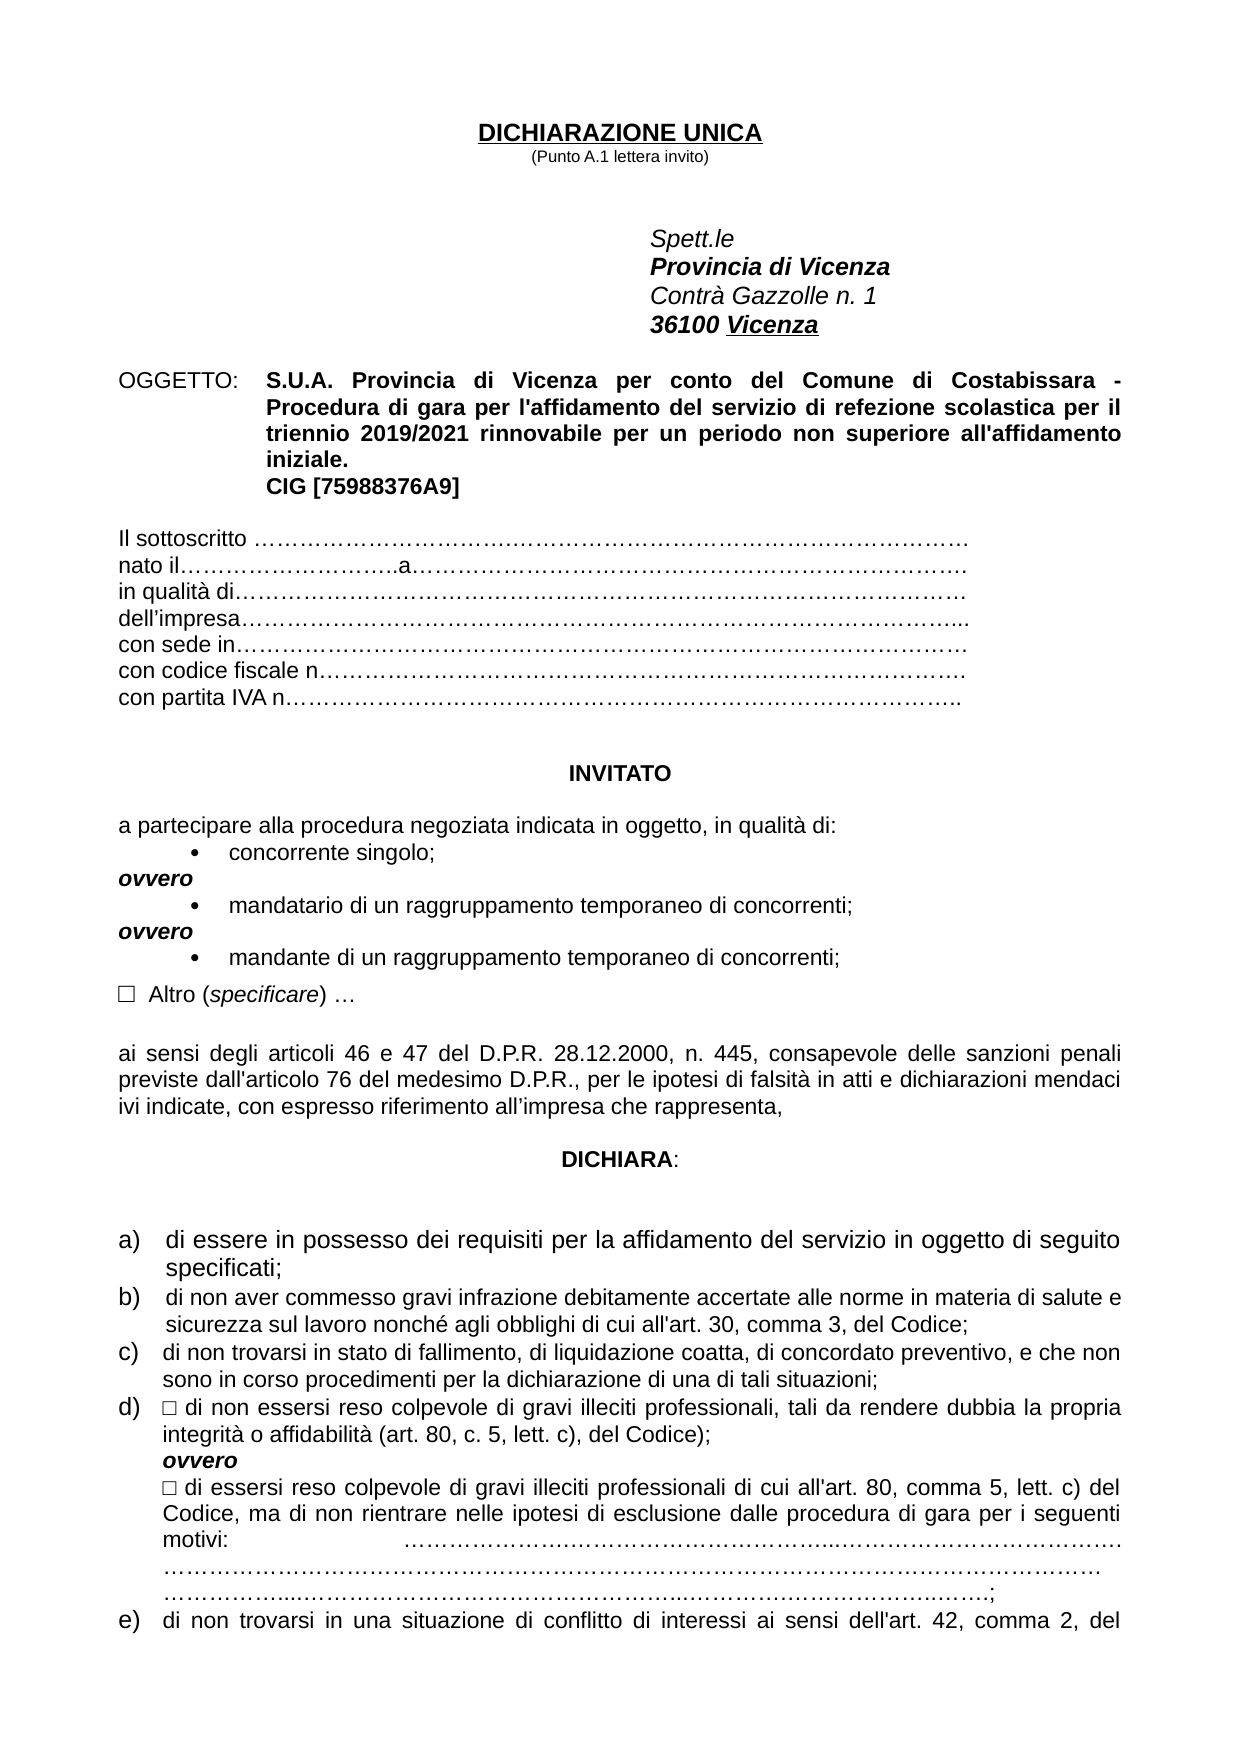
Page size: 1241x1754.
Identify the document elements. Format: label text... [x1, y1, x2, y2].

text con codice fiscale n…………………………………………………………………………. [118, 657, 1122, 683]
text a partecipare alla procedura negoziata indicata in oggetto, in qualità di: [118, 812, 1122, 839]
text in qualità di…………………………………………………………………………………… [118, 578, 1122, 604]
list □ di essersi reso colpevole di gravi illeciti professionali di cui all'art. 80, comma 5, lett. c) del Codice, ma di non rientrare nelle ipotesi di esclusione dalle procedura di gara per i seguenti motivi: ………………….……………………………...……………………………….…………………………………………………………………………………………………………………………....…………………………………………...………….………………..…….; [118, 1474, 1122, 1606]
list di non aver commesso gravi infrazione debitamente accertate alle norme in materia di salute e sicurezza sul lavoro nonché agli obblighi di cui all'art. 30, comma 3, del Codice; [118, 1282, 1122, 1337]
text ovvero [118, 918, 1122, 944]
text Contrà Gazzolle n. 1 [650, 281, 1122, 310]
list di essere in possesso dei requisiti per la affidamento del servizio in oggetto di seguito specificati; [118, 1224, 1122, 1282]
list mandante di un raggruppamento temporaneo di concorrenti; [191, 944, 1122, 971]
text dell’impresa…………………………………………………………………………………... [118, 604, 1122, 631]
text DICHIARA: [118, 1146, 1122, 1172]
list ovvero [118, 1447, 1122, 1474]
text OGGETTO: S.U.A. Provincia di Vicenza per conto del Comune di Costabissara - Procedura di gara per l'affidamento del servizio di refezione scolastica per il triennio 2019/2021 rinnovabile per un periodo non superiore all'affidamento iniziale. [118, 367, 1122, 473]
text ovvero [118, 865, 1122, 892]
list di non trovarsi in stato di fallimento, di liquidazione coatta, di concordato preventivo, e che non sono in corso procedimenti per la dichiarazione di una di tali situazioni; [118, 1337, 1122, 1392]
list mandatario di un raggruppamento temporaneo di concorrenti; [191, 892, 1122, 918]
text □ Altro (specificare) … [118, 977, 1122, 1008]
list di non trovarsi in una situazione di conflitto di interessi ai sensi dell'art. 42, comma 2, del [118, 1606, 1122, 1634]
text con sede in…………………………………………………………………………………… [118, 631, 1122, 657]
list □ di non essersi reso colpevole di gravi illeciti professionali, tali da rendere dubbia la propria integrità o affidabilità (art. 80, c. 5, lett. c), del Codice); [118, 1392, 1122, 1447]
text Spett.le [650, 223, 1122, 252]
text CIg [75988376a9] [118, 473, 1122, 499]
text DICHIARAZIONE UNICA [118, 118, 1122, 147]
text Il sottoscritto …………………………….…………………………………………………… [118, 525, 1122, 552]
text con partita IVA n…………………………………………………………………………….. [118, 683, 1122, 710]
text Provincia di Vicenza [650, 252, 1122, 281]
text nato il………………………..a………………………………………………………………. [118, 552, 1122, 578]
text ai sensi degli articoli 46 e 47 del D.P.R. 28.12.2000, n. 445, consapevole delle sanzioni penali previste dall'articolo 76 del medesimo D.P.R., per le ipotesi di falsità in atti e dichiarazioni mendaci ivi indicate, con espresso riferimento all’impresa che rappresenta, [118, 1040, 1122, 1119]
text 36100 Vicenza [650, 310, 1122, 338]
text INVITATO [118, 760, 1122, 786]
list concorrente singolo; [191, 839, 1122, 865]
text (Punto A.1 lettera invito) [118, 147, 1122, 166]
